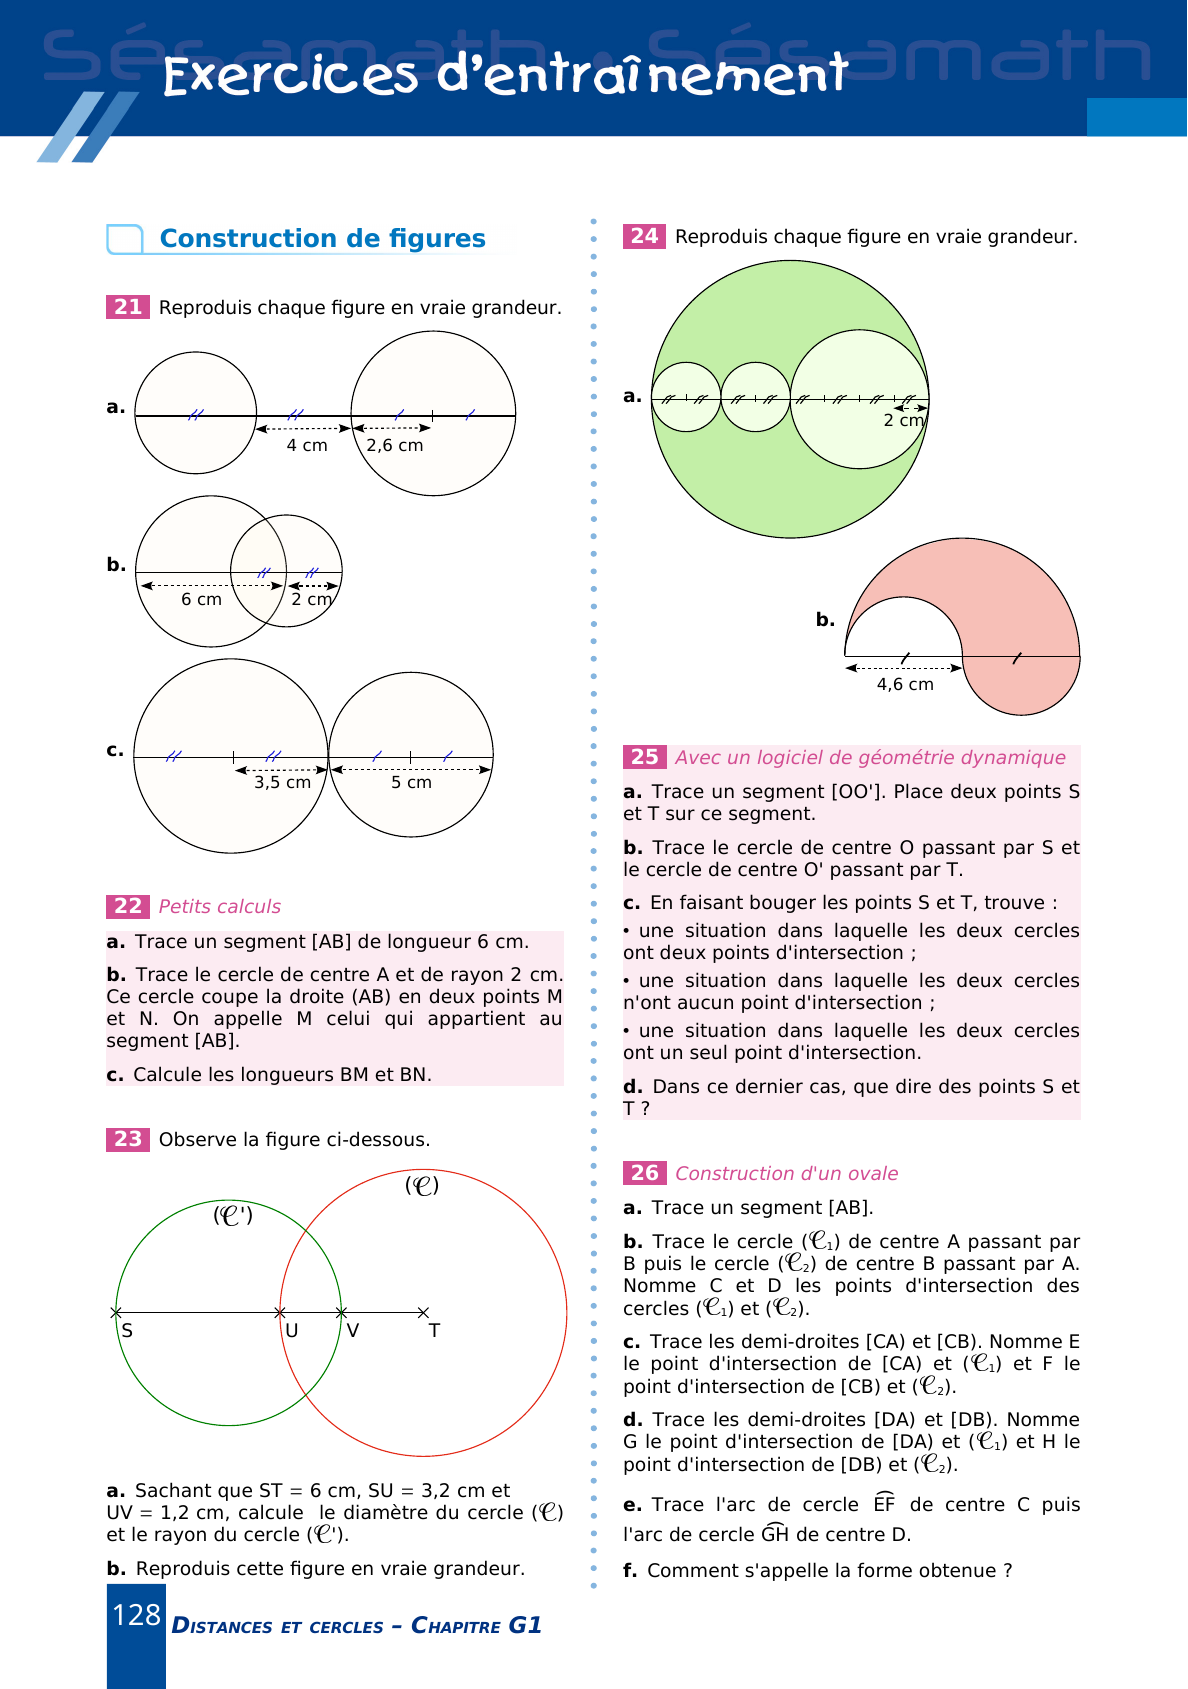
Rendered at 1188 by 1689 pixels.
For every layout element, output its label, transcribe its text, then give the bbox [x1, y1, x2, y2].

picture [976, 1431, 994, 1449]
picture [106, 224, 517, 255]
list Trace un segment [AB] de longueur 6 cm. [106, 931, 564, 953]
list Avec un logiciel de géométrie dynamique [667, 745, 1081, 769]
list une situation dans laquelle les deux cercles ont deux points d'intersection ; [623, 920, 1081, 964]
picture [920, 1453, 939, 1472]
list Sachant que ST = 6 cm, SU = 3,2 cm et UV = 1,2 cm, calcule le diamètre du cercle () et le rayon du cercle ('). [106, 1480, 564, 1546]
list Trace l'arc de cercle de centre C puis l'arc de cercle de centre D. [623, 1487, 1081, 1548]
picture [808, 1230, 827, 1249]
picture [538, 1502, 557, 1521]
picture [919, 1375, 937, 1394]
picture [412, 1176, 432, 1196]
list Comment s'appelle la forme obtenue ? [623, 1560, 1081, 1582]
list Trace un segment [AB]. [623, 1197, 1081, 1219]
list Observe la figure ci-dessous. [106, 1127, 564, 1152]
list Trace un segment [OO']. Place deux points S et T sur ce segment. [623, 781, 1081, 825]
list Construction de figures [517, 224, 564, 254]
list Trace le cercle de centre O passant par S et le cercle de centre O' passant par T. [623, 837, 1081, 881]
list Petits calculs [106, 894, 564, 919]
picture [784, 1252, 803, 1271]
list Trace les demi-droites [DA) et [DB). Nomme G le point d'intersection de [DA) et (1) et H le point d'intersection de [DB) et (2). [623, 1409, 1081, 1476]
list Construction d'un ovale [667, 1161, 1081, 1185]
list une situation dans laquelle les deux cercles n'ont aucun point d'intersection ; [623, 970, 1081, 1014]
list Dans ce dernier cas, que dire des points S et T ? [623, 1076, 1081, 1120]
list Trace les demi-droites [CA) et [CB). Nomme E le point d'intersection de [CA) et (1) et F le point d'intersection de [CB) et (2). [623, 1331, 1081, 1397]
list une situation dans laquelle les deux cercles ont un seul point d'intersection. [623, 1020, 1081, 1064]
picture [772, 1297, 791, 1315]
picture [313, 1524, 332, 1543]
picture [219, 1205, 239, 1226]
picture [702, 1297, 721, 1315]
list Reproduis chaque figure en vraie grandeur. [666, 224, 1081, 249]
picture [0, 0, 1187, 163]
list Reproduis cette figure en vraie grandeur. [106, 1558, 564, 1580]
list En faisant bouger les points S et T, trouve : [623, 892, 1081, 914]
list Trace le cercle de centre A et de rayon 2 cm. Ce cercle coupe la droite (AB) en deux points M et N. On appelle M celui qui appartient au segment [AB]. [106, 964, 564, 1052]
list Calcule les longueurs BM et BN. [106, 1064, 564, 1086]
list Reproduis chaque figure en vraie grandeur. [150, 295, 564, 319]
list Trace le cercle (1) de centre A passant par B puis le cercle (2) de centre B passant par A. Nomme C et D les points d'intersection des cercles (1) et (2). [623, 1231, 1081, 1319]
picture [970, 1353, 989, 1371]
